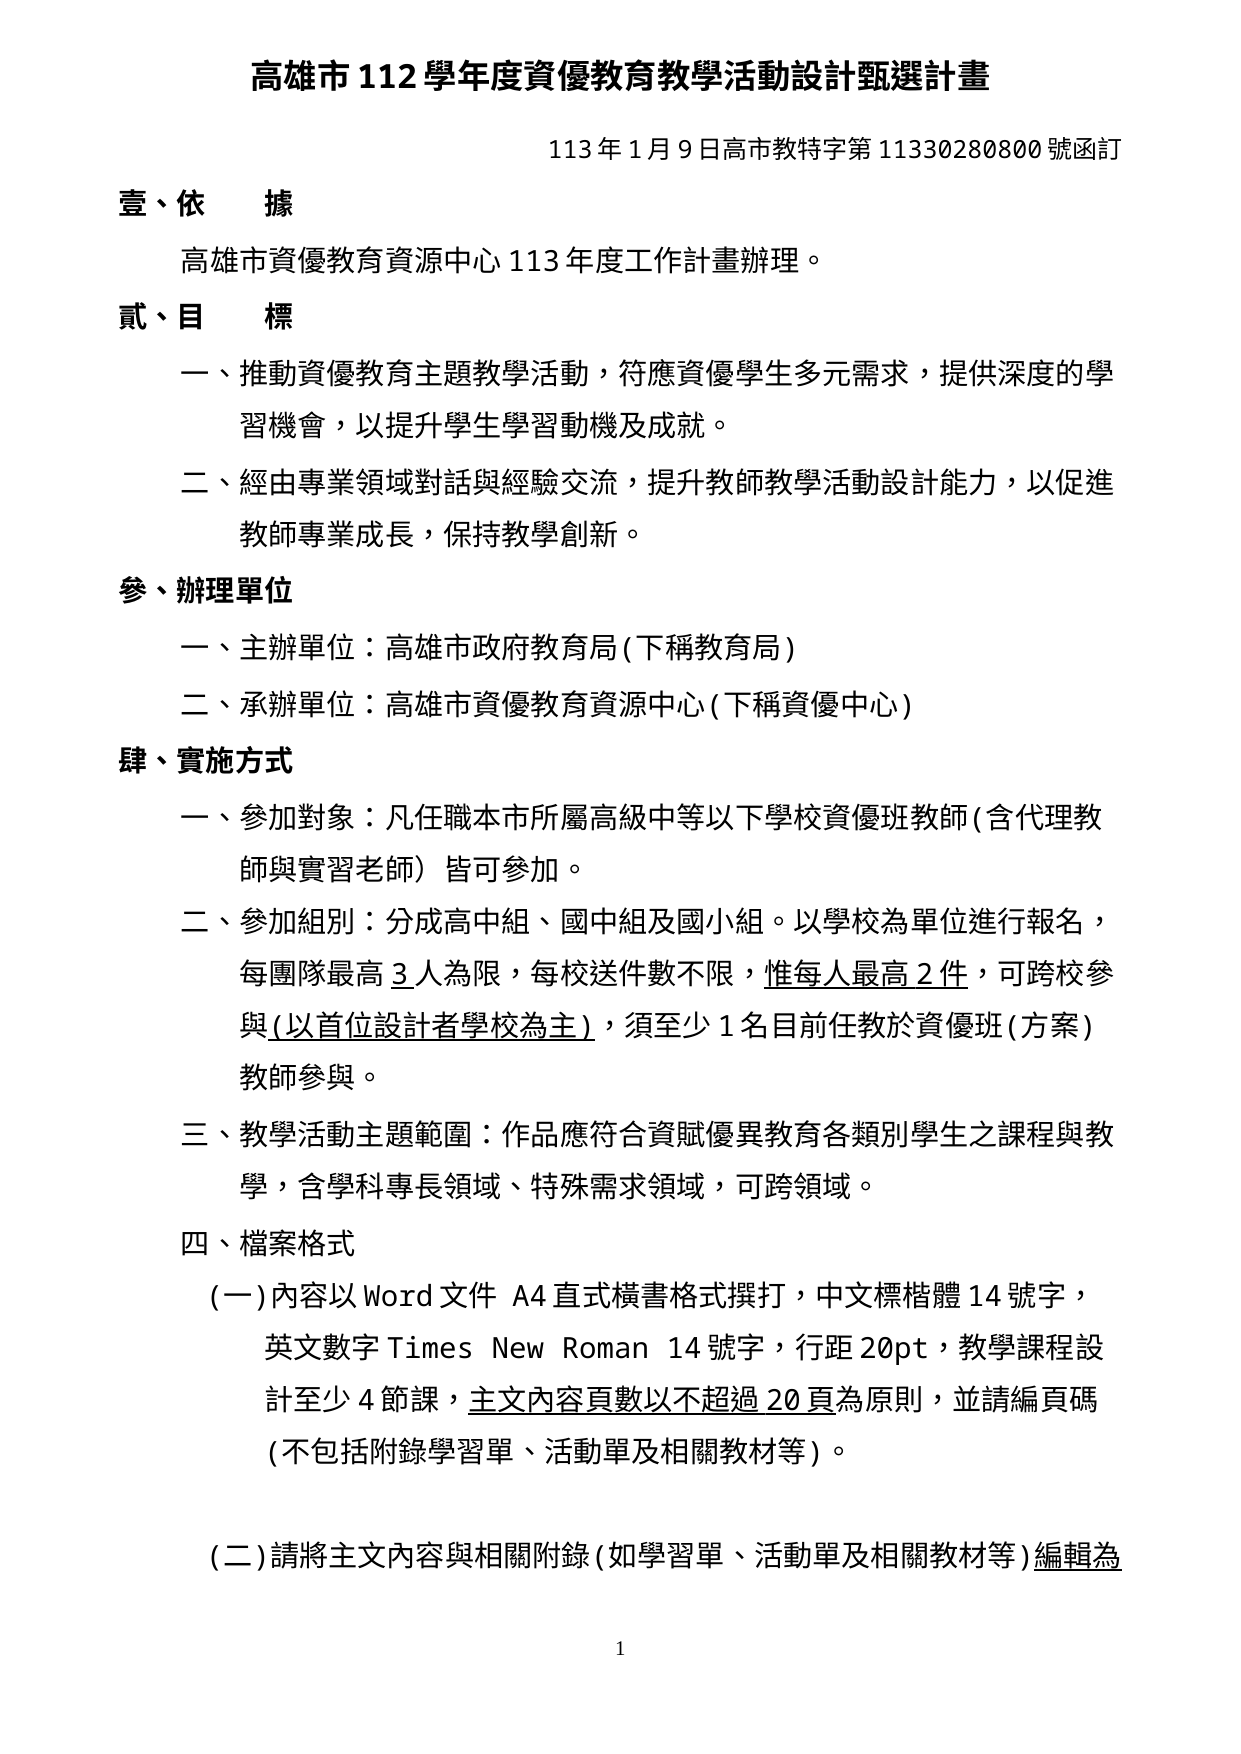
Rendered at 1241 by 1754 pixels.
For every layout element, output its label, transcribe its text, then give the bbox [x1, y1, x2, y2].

text (二)請將主文內容與相關附錄(如學習單、活動單及相關教材等)編輯為 [206, 1525, 1122, 1577]
text 三、教學活動主題範圍：作品應符合資賦優異教育各類別學生之課程與教學，含學科專長領域、特殊需求領域，可跨領域。 [181, 1104, 1122, 1208]
text 二、承辦單位：高雄市資優教育資源中心(下稱資優中心) [181, 673, 1122, 726]
text 四、檔案格式 [181, 1213, 1122, 1265]
text 113年1月9日高市教特字第11330280800號函訂 [118, 122, 1122, 168]
text 二、參加組別：分成高中組、國中組及國小組。以學校為單位進行報名，每團隊最高3人為限，每校送件數不限，惟每人最高2件，可跨校參與(以首位設計者學校為主)，須至少1名目前任教於資優班(方案)教師參與。 [181, 891, 1122, 1099]
text (一)內容以Word文件 A4直式橫書格式撰打，中文標楷體14號字，英文數字Times New Roman 14號字，行距20pt，教學課程設計至少4節課，主文內容頁數以不超過20頁為原則，並請編頁碼(不包括附錄學習單、活動單及相關教材等)。 [206, 1265, 1122, 1473]
text 二、經由專業領域對話與經驗交流，提升教師教學活動設計能力，以促進教師專業成長，保持教學創新。 [181, 451, 1122, 556]
text 一、參加對象：凡任職本市所屬高級中等以下學校資優班教師(含代理教師與實習老師）皆可參加。 [181, 787, 1122, 891]
text 參、辦理單位 [118, 560, 1122, 612]
text 高雄市112學年度資優教育教學活動設計甄選計畫 [118, 51, 1122, 97]
text 高雄市資優教育資源中心113年度工作計畫辦理。 [181, 229, 1122, 281]
text 一、推動資優教育主題教學活動，符應資優學生多元需求，提供深度的學習機會，以提升學生學習動機及成就。 [181, 343, 1122, 447]
text 壹、依 據 [118, 173, 1122, 225]
text 肆、實施方式 [118, 730, 1122, 782]
text 一、主辦單位：高雄市政府教育局(下稱教育局) [181, 617, 1122, 669]
text 貳、目 標 [118, 286, 1122, 338]
